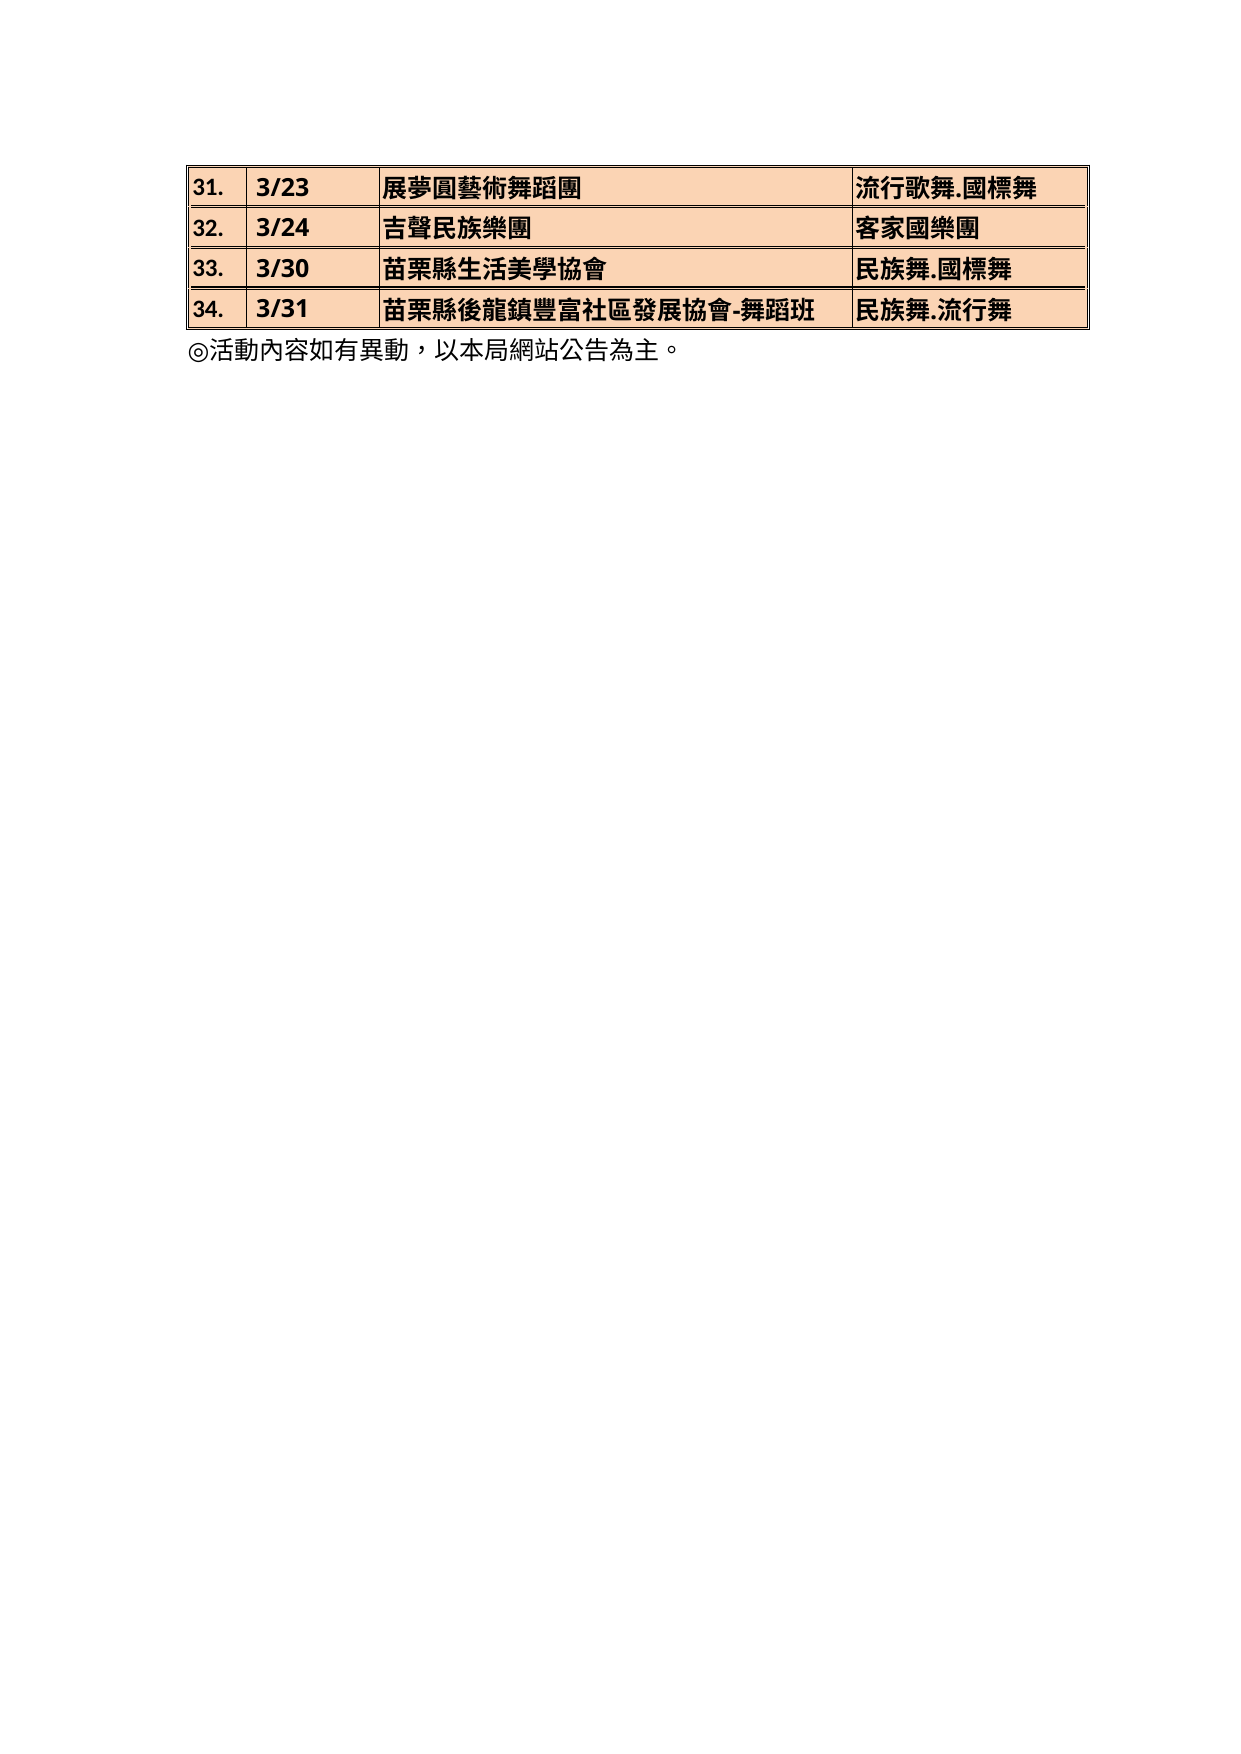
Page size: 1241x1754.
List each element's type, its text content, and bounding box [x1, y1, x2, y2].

table_cell 苗栗縣生活美學協會 [380, 249, 852, 286]
table_cell 苗栗縣後龍鎮豐富社區發展協會-舞蹈班 [380, 290, 852, 327]
table_cell 民族舞.國標舞 [853, 246, 1087, 286]
table_cell 民族舞.流行舞 [853, 286, 1087, 327]
table_cell 3/31 [247, 290, 379, 327]
table_cell [189, 246, 246, 286]
table_cell 展夢圓藝術舞蹈團 [380, 168, 852, 205]
table_cell 客家國樂團 [853, 205, 1088, 246]
table_cell 3/30 [247, 249, 379, 286]
table_cell 3/23 [247, 168, 379, 205]
table_cell [189, 168, 246, 205]
table_cell 3/24 [247, 208, 379, 246]
table_cell [189, 286, 246, 327]
table_cell 吉聲民族樂團 [380, 208, 852, 246]
table_cell [188, 205, 246, 246]
table_cell 流行歌舞.國標舞 [853, 168, 1087, 205]
text ◎活動內容如有異動，以本局網站公告為主。 [187, 330, 1053, 368]
